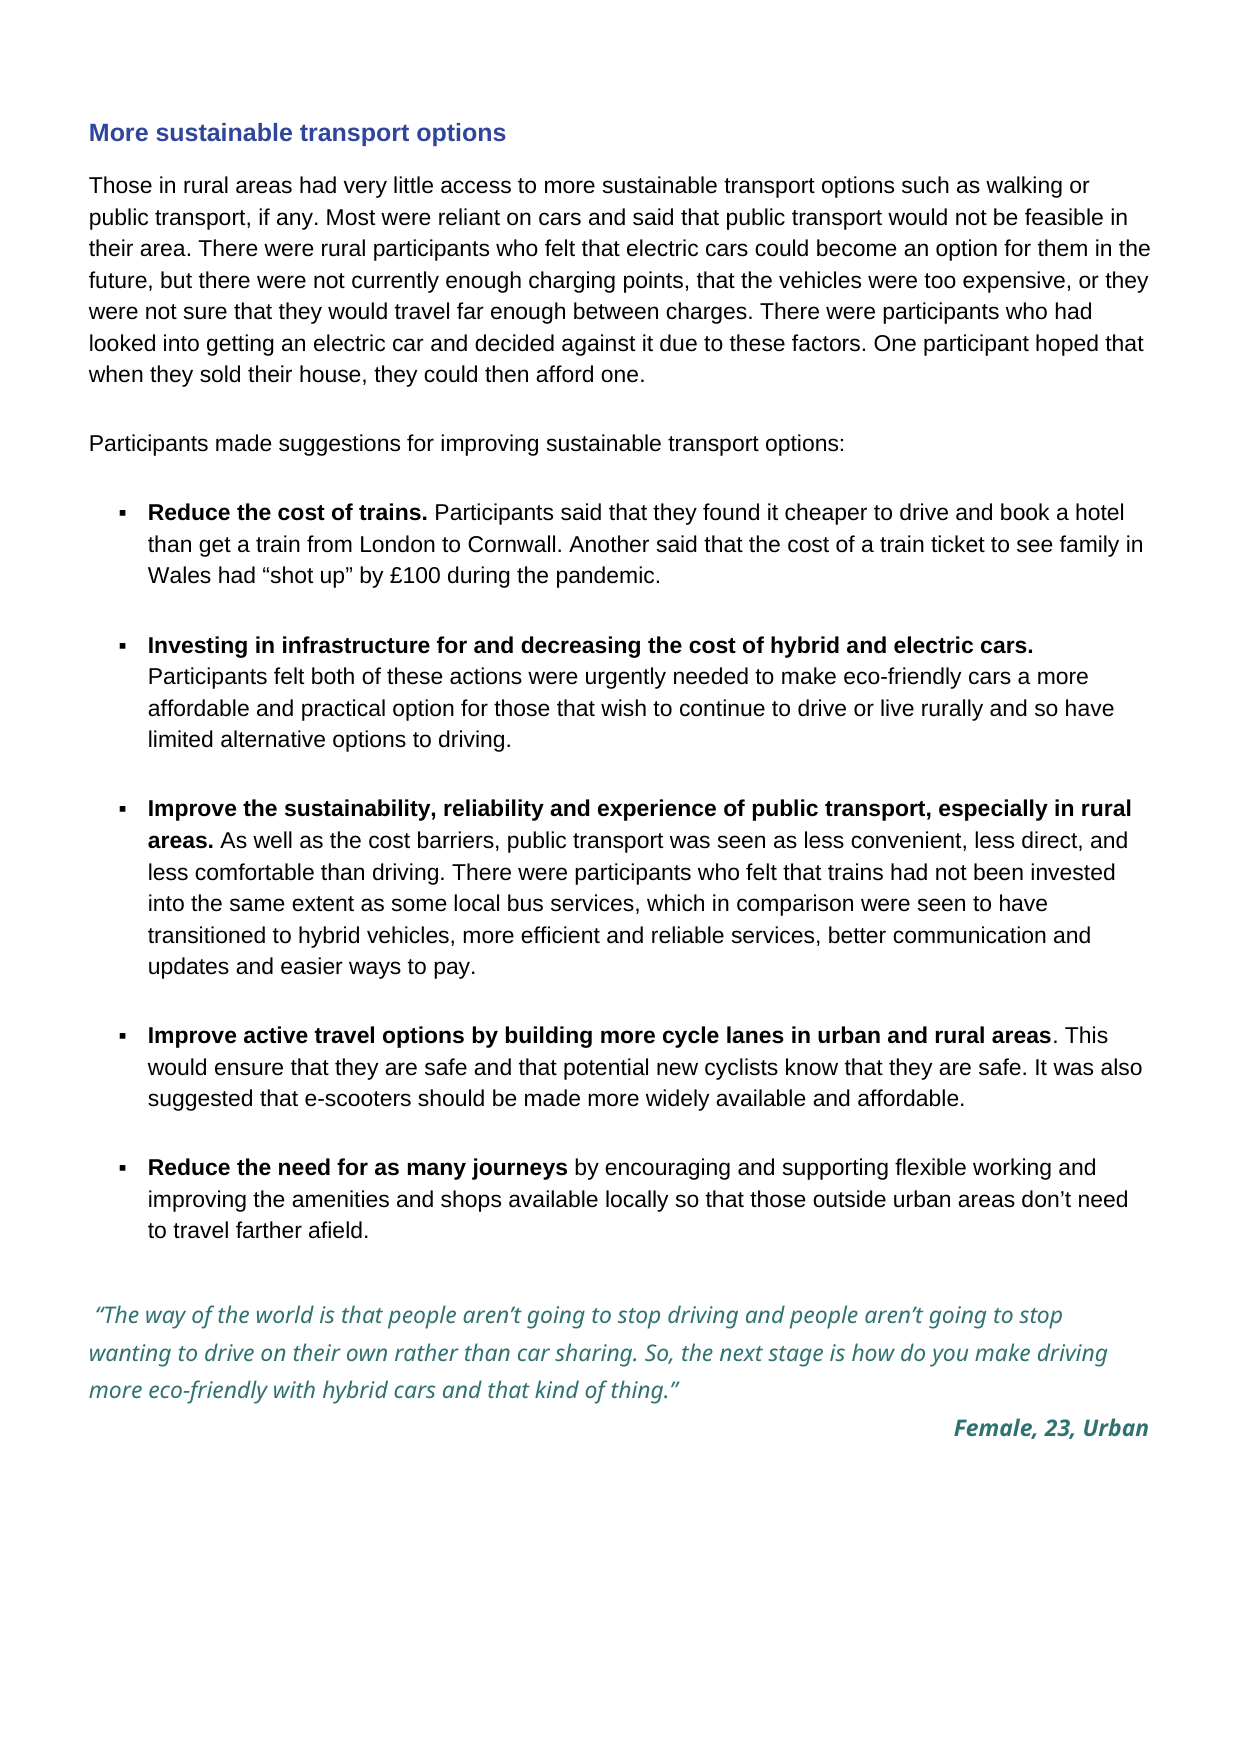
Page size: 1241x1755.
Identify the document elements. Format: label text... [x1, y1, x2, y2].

text Participants made suggestions for improving sustainable transport options: [89, 430, 1152, 457]
list Reduce the need for as many journeys by encouraging and supporting flexible working and improving the amenities and shops available locally so that those outside urban areas don’t need to travel farther afield. [118, 1154, 1152, 1244]
text Female, 23, Urban [89, 1412, 1152, 1443]
list Improve active travel options by building more cycle lanes in urban and rural areas. This would ensure that they are safe and that potential new cyclists know that they are safe. It was also suggested that e-scooters should be made more widely available and affordable. [118, 1022, 1152, 1112]
subtitle More sustainable transport options [89, 118, 1152, 147]
list Reduce the cost of trains. Participants said that they found it cheaper to drive and book a hotel than get a train from London to Cornwall. Another said that the cost of a train ticket to see family in Wales had “shot up” by £100 during the pandemic. [118, 499, 1152, 589]
text “The way of the world is that people aren’t going to stop driving and people aren’t going to stop wanting to drive on their own rather than car sharing. So, the next stage is how do you make driving more eco-friendly with hybrid cars and that kind of thing.” [89, 1299, 1152, 1405]
text Those in rural areas had very little access to more sustainable transport options such as walking or public transport, if any. Most were reliant on cars and said that public transport would not be feasible in their area. There were rural participants who felt that electric cars could become an option for them in the future, but there were not currently enough charging points, that the vehicles were too expensive, or they were not sure that they would travel far enough between charges. There were participants who had looked into getting an electric car and decided against it due to these factors. One participant hoped that when they sold their house, they could then afford one. [89, 172, 1152, 388]
list Investing in infrastructure for and decreasing the cost of hybrid and electric cars. Participants felt both of these actions were urgently needed to make eco-friendly cars a more affordable and practical option for those that wish to continue to drive or live rurally and so have limited alternative options to driving. [118, 632, 1152, 753]
list Improve the sustainability, reliability and experience of public transport, especially in rural areas. As well as the cost barriers, public transport was seen as less convenient, less direct, and less comfortable than driving. There were participants who felt that trains had not been invested into the same extent as some local bus services, which in comparison were seen to have transitioned to hybrid vehicles, more efficient and reliable services, better communication and updates and easier ways to pay. [118, 795, 1152, 979]
